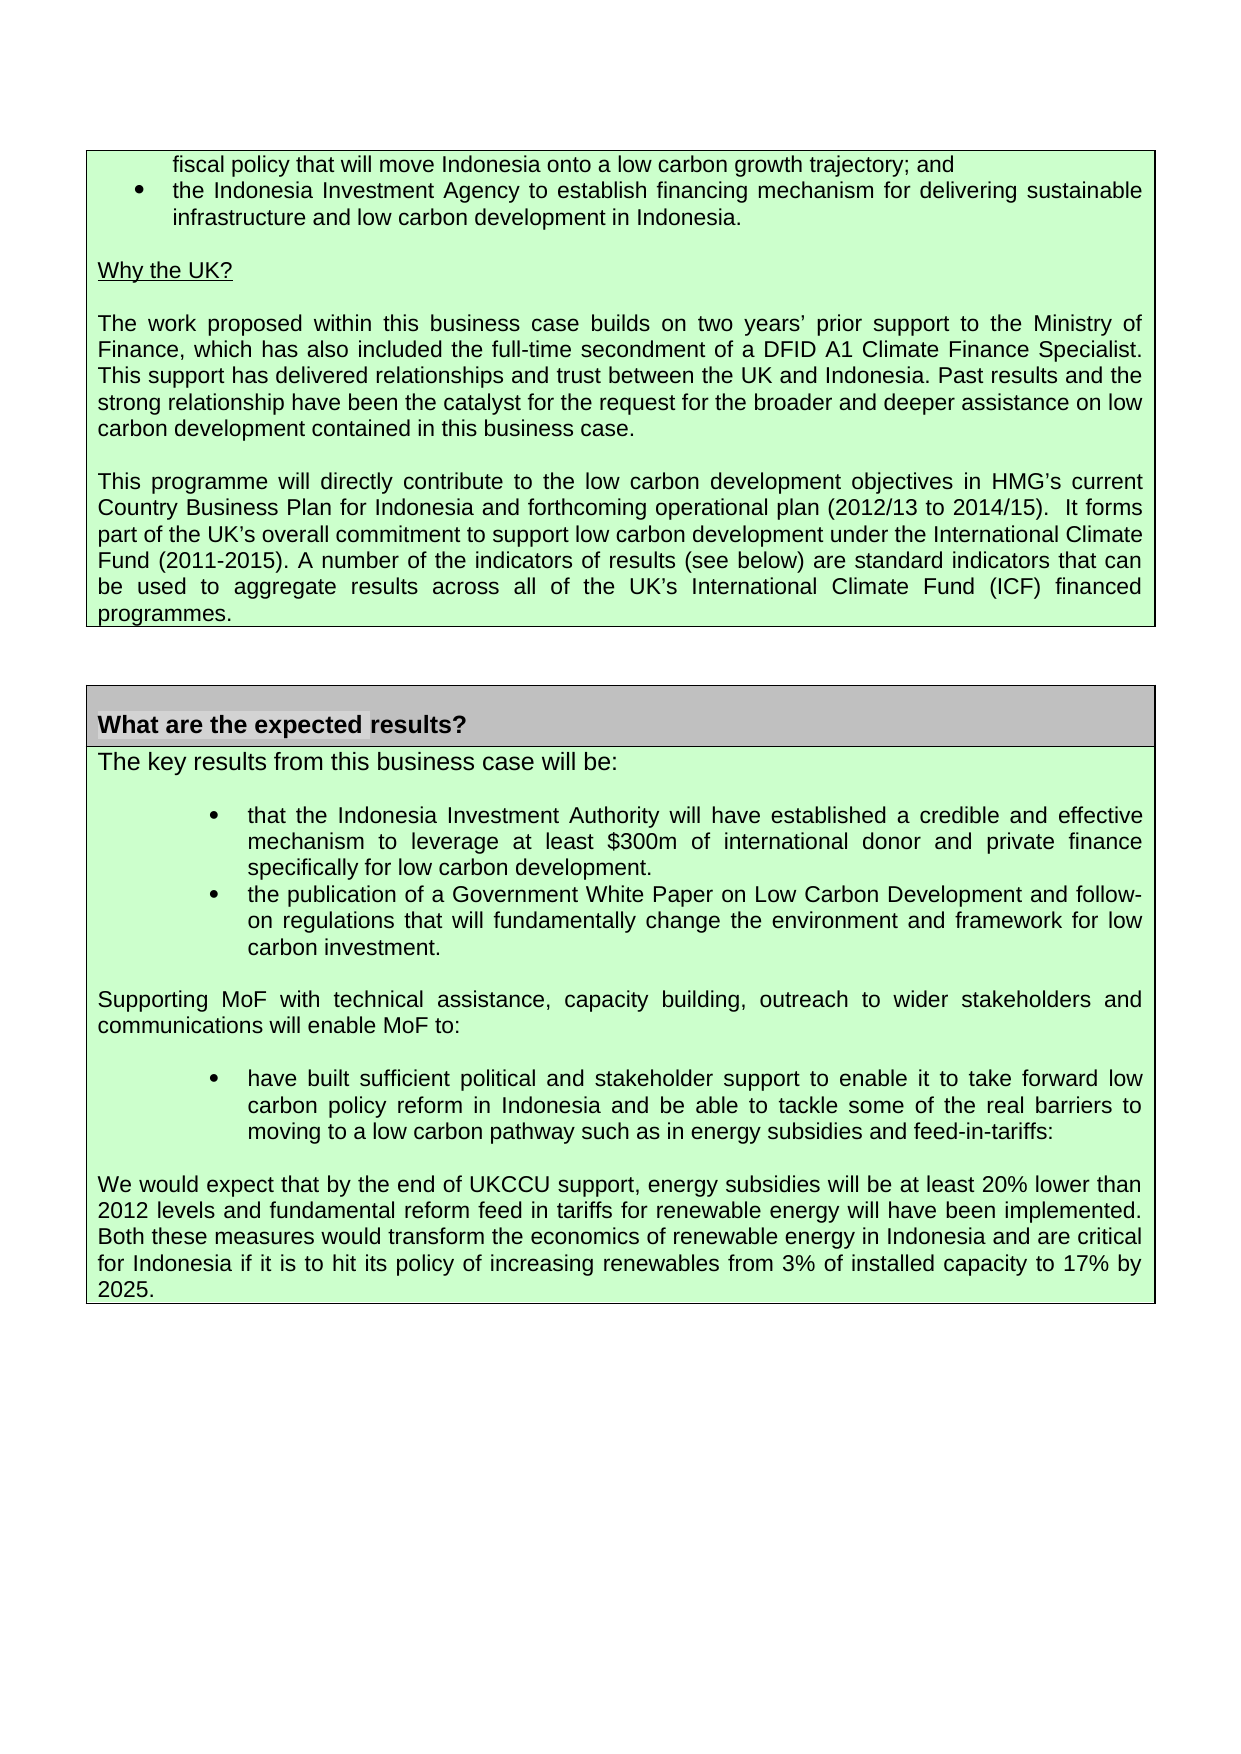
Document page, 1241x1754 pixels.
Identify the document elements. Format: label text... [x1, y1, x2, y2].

table_cell What need are we trying to address? Climate change is a global problem, but its impacts will be felt disproportionately by the world’s poorest people. HMG’s vision for low carbon development (LCD) is for all countries to adopt low carbon pathways that improve economic development and reduce poverty by avoiding or reducing emissions. By bringing a 2 degree world closer, long term costs of adaptation will be reduced, and poverty reduction efforts will not be undermined. Indonesia is centrally important to the world's efforts to mitigating the impact of climate change. Emission reductions will only be politically and economically sustained if Indonesia is able to move onto a low carbon growth path, that generates employment, growth and poverty reduction. To do this, the Government of Indonesia will need to: undertake a range of policy reforms which will be complex, politically sensitive and difficult to implement; and support and encourage its increasingly important domestic investment agency to embrace and adopt a low carbon approach into its investment portfolio. To achieve the twin objectives of economic growth and low-carbon development Indonesia has to restructure its economy while simultaneously building its democracy and eradicating poverty. This is a transition that goes far beyond the scope of conventional structural adjustment programmes. There is a strong body of evidence from around the world to show that fiscal polices can be both, the most effective driver (eg, via feed-in-tariffs) or the single biggest obstacle (eg, via fossil fuel subsidies) to low-carbon development. Unless Indonesia is able to design and implement a comprehensive and consistent approach to fiscal policy which directly prioritises low carbon development, the prospects for Indonesia being able to break-out of its future “business as usual” emission trajectory is very low. As well as policies, experience from the UK, Germany, China and other countries has shown that investment funds that can channel public funds to promote public/private co-investment are vital to catalyse and lead investment in low-carbon and clean technology. What will we do? The UKCCU will establish a low carbon policy support team in Indonesia’s Ministry of Finance (MoF) to enable: key policy departments and ministerial advisory teams to design, formulate and implement fiscal policy that will move Indonesia onto a low carbon growth trajectory; and the Indonesia Investment Agency to establish financing mechanism for delivering sustainable infrastructure and low carbon development in Indonesia. Why the UK? The work proposed within this business case builds on two years’ prior support to the Ministry of Finance, which has also included the full-time secondment of a DFID A1 Climate Finance Specialist. This support has delivered relationships and trust between the UK and Indonesia. Past results and the strong relationship have been the catalyst for the request for the broader and deeper assistance on low carbon development contained in this business case. This programme will directly contribute to the low carbon development objectives in HMG’s current Country Business Plan for Indonesia and forthcoming operational plan (2012/13 to 2014/15). It forms part of the UK’s overall commitment to support low carbon development under the International Climate Fund (2011-2015). A number of the indicators of results (see below) are standard indicators that can be used to aggregate results across all of the UK’s International Climate Fund (ICF) financed programmes. [87, 151, 1154, 626]
table_cell The key results from this business case will be: that the Indonesia Investment Authority will have established a credible and effective mechanism to leverage at least $300m of international donor and private finance specifically for low carbon development. the publication of a Government White Paper on Low Carbon Development and follow-on regulations that will fundamentally change the environment and framework for low carbon investment. Supporting MoF with technical assistance, capacity building, outreach to wider stakeholders and communications will enable MoF to: have built sufficient political and stakeholder support to enable it to take forward low carbon policy reform in Indonesia and be able to tackle some of the real barriers to moving to a low carbon pathway such as in energy subsidies and feed-in-tariffs: We would expect that by the end of UKCCU support, energy subsidies will be at least 20% lower than 2012 levels and fundamental reform feed in tariffs for renewable energy will have been implemented. Both these measures would transform the economics of renewable energy in Indonesia and are critical for Indonesia if it is to hit its policy of increasing renewables from 3% of installed capacity to 17% by 2025. [87, 747, 1154, 1302]
table_header What are the expected results? [87, 686, 1154, 746]
